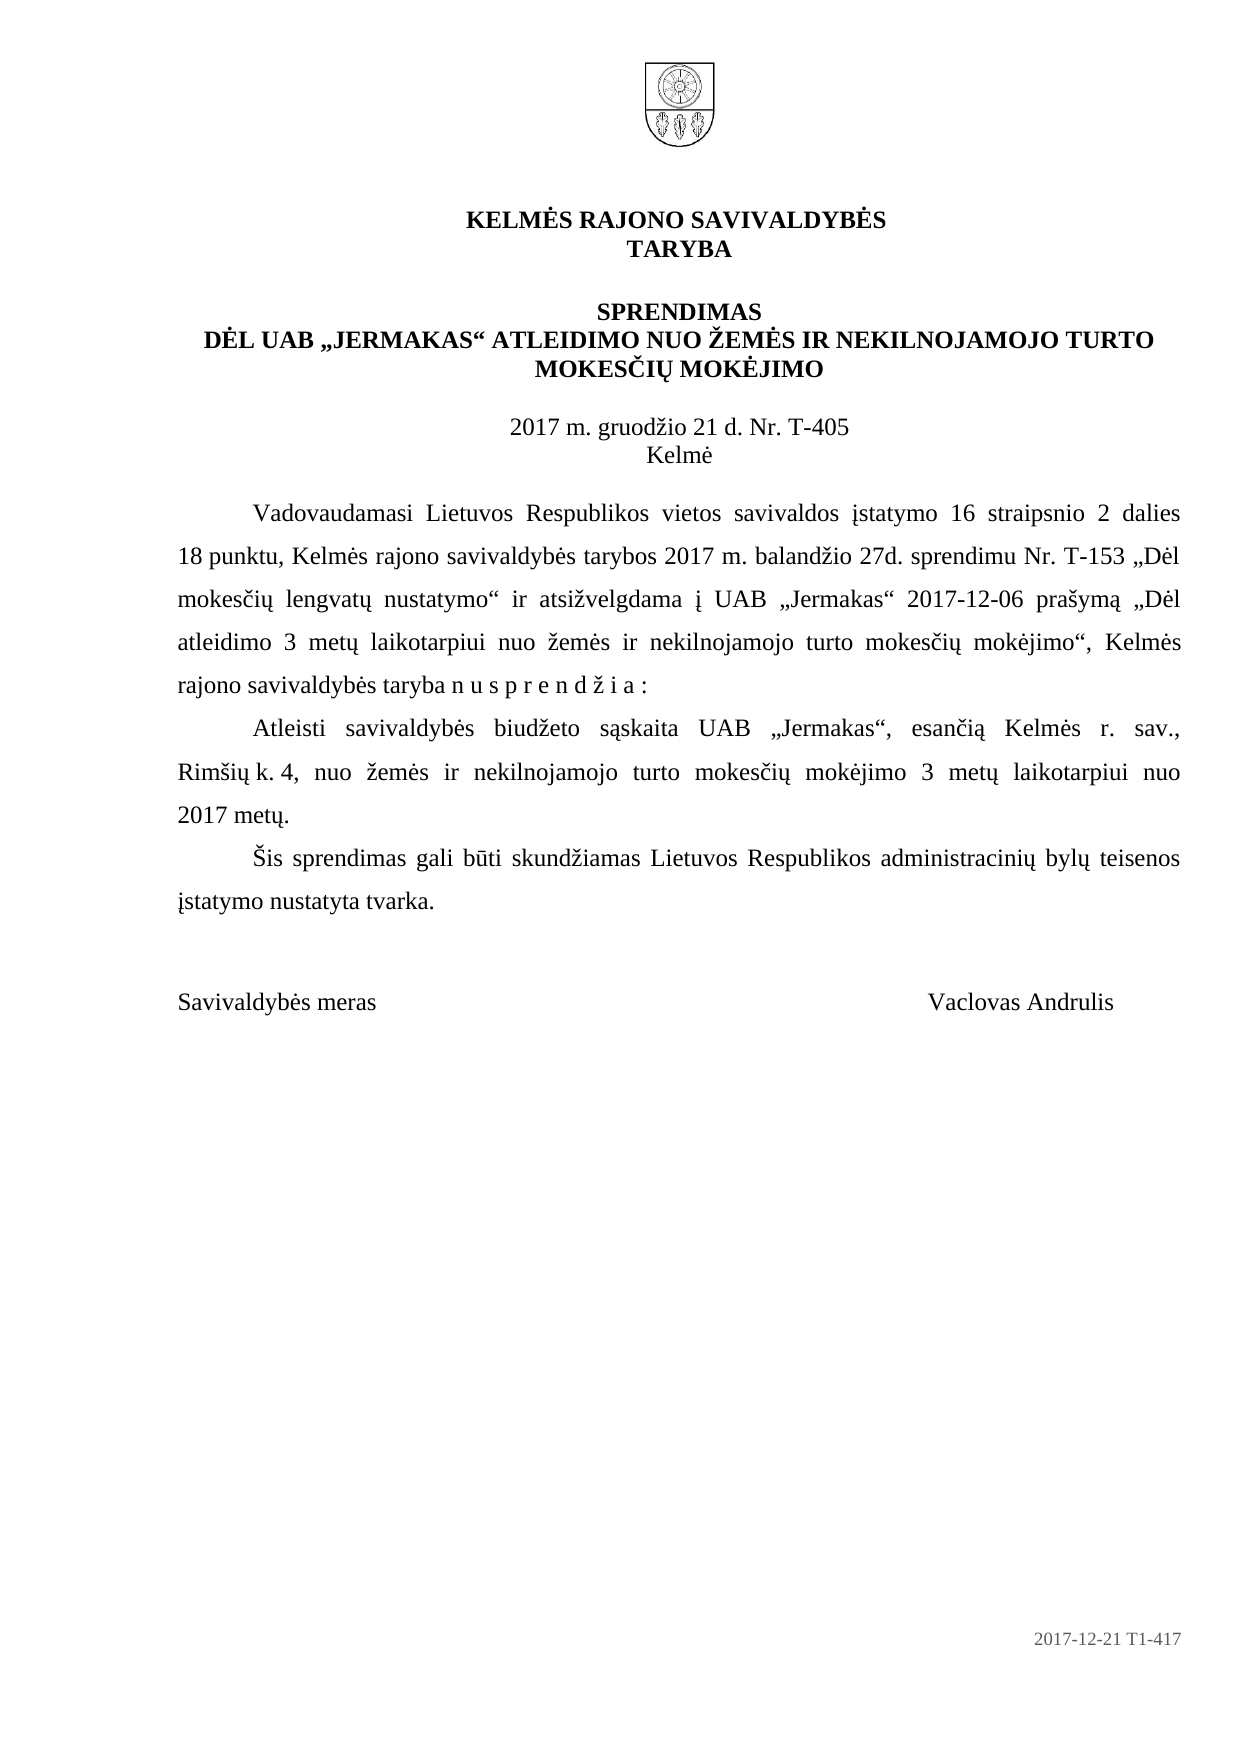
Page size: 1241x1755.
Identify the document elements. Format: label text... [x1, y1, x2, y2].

text Kelmė [177, 440, 1181, 469]
text Savivaldybės meras Vaclovas Andrulis [177, 987, 1181, 1015]
text SPRENDIMAS [177, 297, 1181, 325]
text Šis sprendimas gali būti skundžiamas Lietuvos Respublikos administracinių bylų teisenos įstatymo nustatyta tvarka. [177, 843, 1181, 915]
subtitle KELMĖS RAJONO SAVIVALDYBĖS [177, 206, 1181, 234]
text TARYBA [177, 234, 1181, 263]
text DĖL UAB „JERMAKAS“ ATLEIDIMO NUO ŽEMĖS IR NEKILNOJAMOJO TURTO MOKESČIŲ MOKĖJIMO [177, 325, 1181, 383]
text Atleisti savivaldybės biudžeto sąskaita UAB „Jermakas“, esančią Kelmės r. sav., Rimšių k. 4, nuo žemės ir nekilnojamojo turto mokesčių mokėjimo 3 metų laikotarpiui nuo 2017 metų. [177, 713, 1181, 828]
text 2017 m. gruodžio 21 d. Nr. T-405 [177, 412, 1181, 440]
text Vadovaudamasi Lietuvos Respublikos vietos savivaldos įstatymo 16 straipsnio 2 dalies 18 punktu, Kelmės rajono savivaldybės tarybos 2017 m. balandžio 27d. sprendimu Nr. T-153 „Dėl mokesčių lengvatų nustatymo“ ir atsižvelgdama į UAB „Jermakas“ 2017-12-06 prašymą „Dėl atleidimo 3 metų laikotarpiui nuo žemės ir nekilnojamojo turto mokesčių mokėjimo“, Kelmės rajono savivaldybės taryba nusprendžia: [177, 498, 1181, 699]
